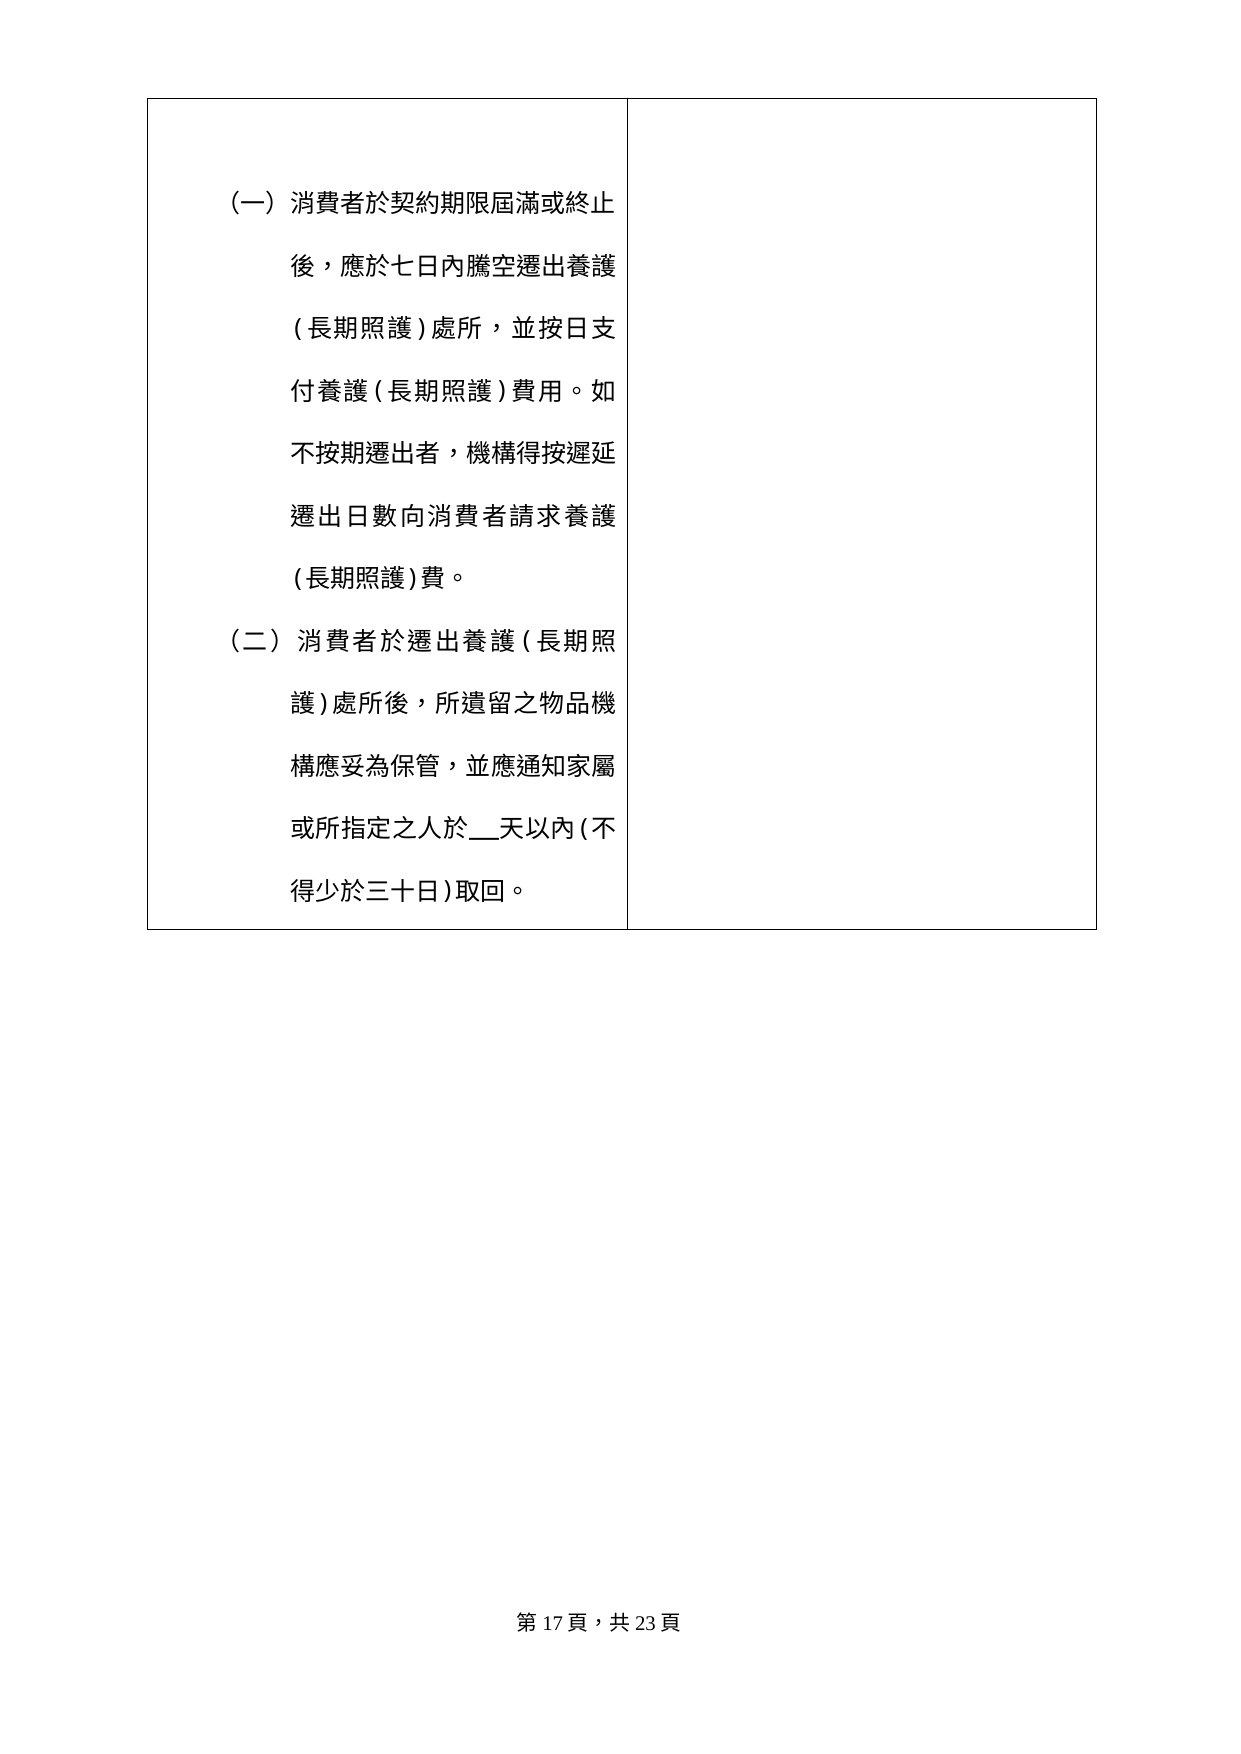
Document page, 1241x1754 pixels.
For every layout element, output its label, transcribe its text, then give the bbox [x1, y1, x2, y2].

table_cell [628, 99, 1096, 929]
table_cell （一）消費者於契約期限屆滿或終止後，應於七日內騰空遷出養護(長期照護)處所，並按日支付養護(長期照護)費用。如不按期遷出者，機構得按遲延遷出日數向消費者請求養護(長期照護)費。 （二）消費者於遷出養護(長期照護)處所後，所遺留之物品機構應妥為保管，並應通知家屬或所指定之人於__天以內(不得少於三十日)取回。 [148, 99, 627, 929]
